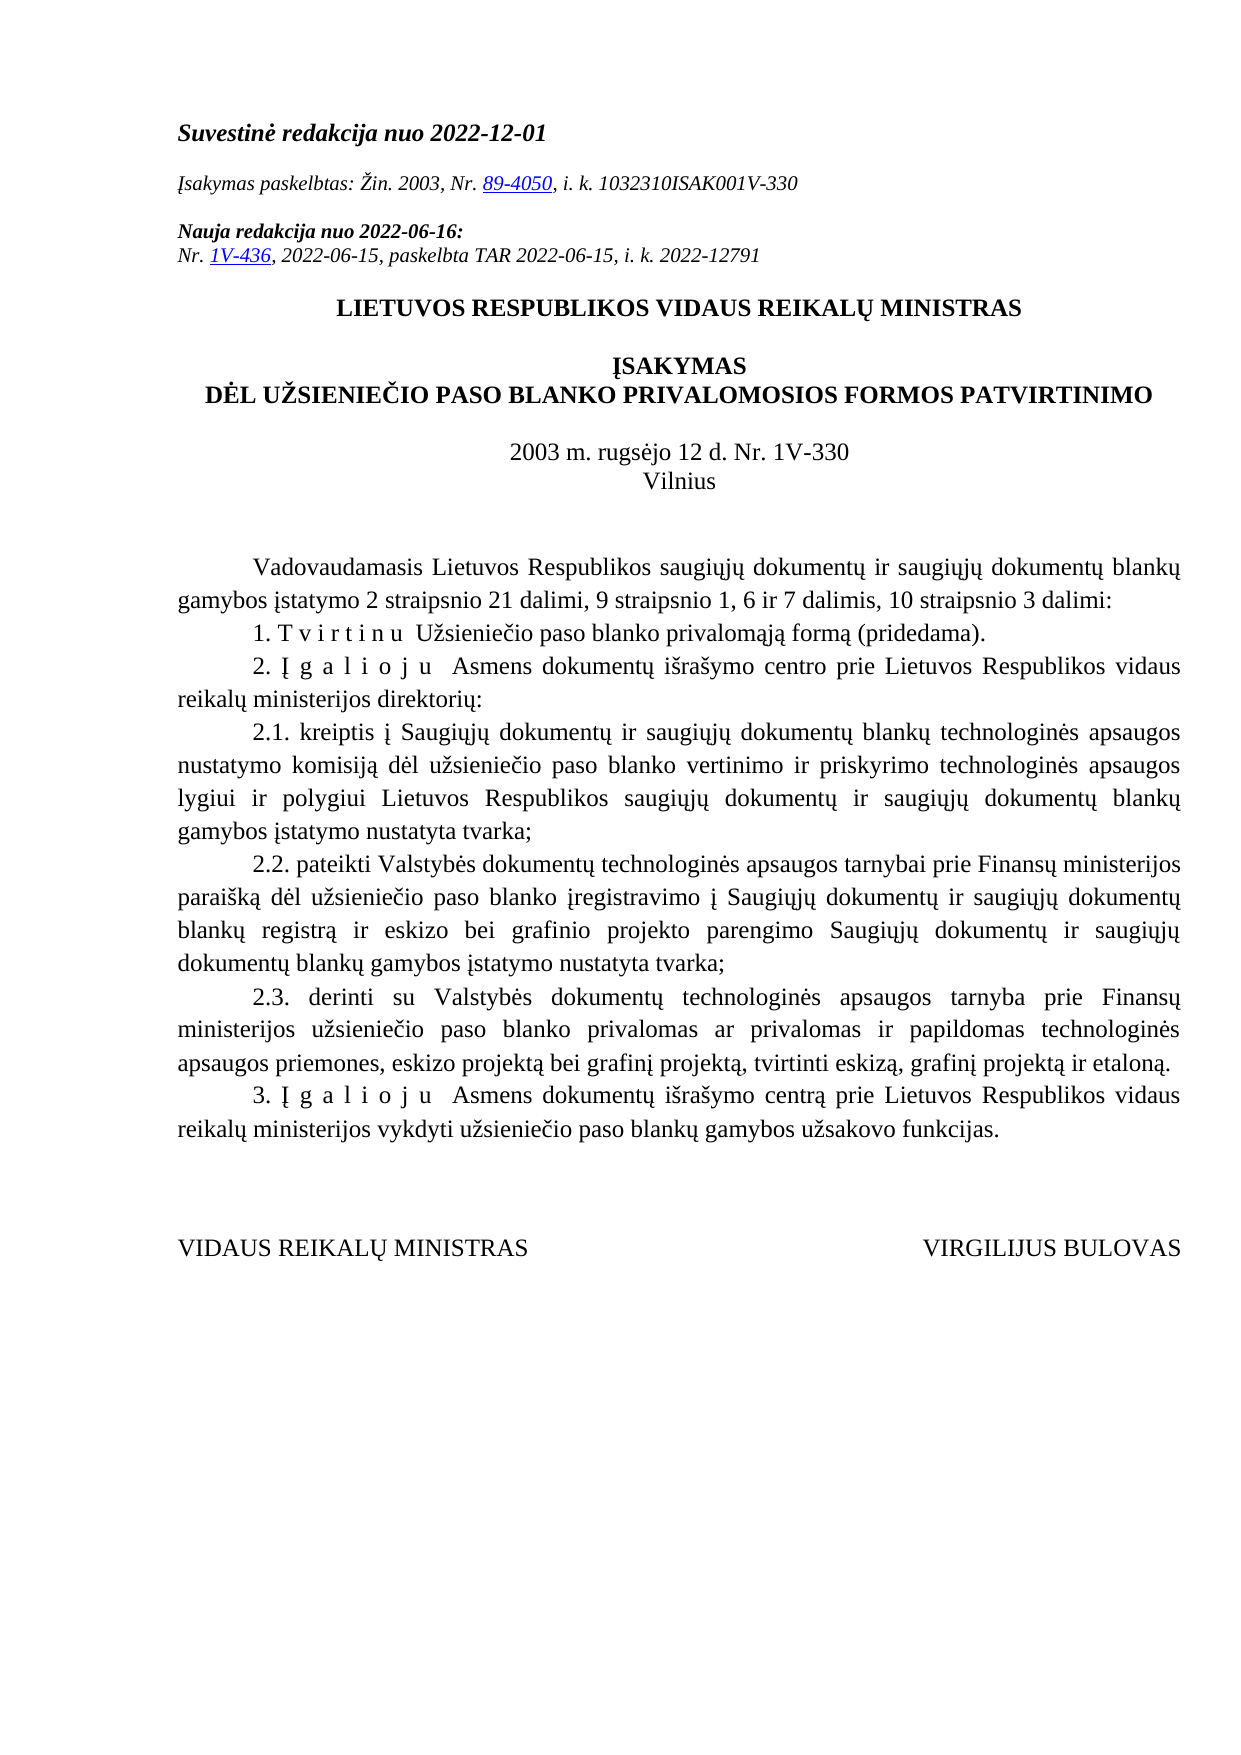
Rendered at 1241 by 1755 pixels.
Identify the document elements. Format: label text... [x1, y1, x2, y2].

text LIETUVOS RESPUBLIKOS VIDAUS REIKALŲ MINISTRAS [177, 293, 1181, 322]
text 2.1. kreiptis į Saugiųjų dokumentų ir saugiųjų dokumentų blankų technologinės apsaugos nustatymo komisiją dėl užsieniečio paso blanko vertinimo ir priskyrimo technologinės apsaugos lygiui ir polygiui Lietuvos Respublikos saugiųjų dokumentų ir saugiųjų dokumentų blankų gamybos įstatymo nustatyta tvarka; [177, 717, 1181, 845]
text 2.3. derinti su Valstybės dokumentų technologinės apsaugos tarnyba prie Finansų ministerijos užsieniečio paso blanko privalomas ar privalomas ir papildomas technologinės apsaugos priemones, eskizo projektą bei grafinį projektą, tvirtinti eskizą, grafinį projektą ir etaloną. [177, 982, 1181, 1076]
text Nr. 1V-436, 2022-06-15, paskelbta TAR 2022-06-15, i. k. 2022-12791 [177, 243, 1181, 267]
text Suvestinė redakcija nuo 2022-12-01 [177, 118, 1181, 147]
text Vadovaudamasis Lietuvos Respublikos saugiųjų dokumentų ir saugiųjų dokumentų blankų gamybos įstatymo 2 straipsnio 21 dalimi, 9 straipsnio 1, 6 ir 7 dalimis, 10 straipsnio 3 dalimi: [177, 552, 1181, 614]
text 1. Tvirtinu Užsieniečio paso blanko privalomąją formą (pridedama). [177, 618, 1181, 647]
text 2.2. pateikti Valstybės dokumentų technologinės apsaugos tarnybai prie Finansų ministerijos paraišką dėl užsieniečio paso blanko įregistravimo į Saugiųjų dokumentų ir saugiųjų dokumentų blankų registrą ir eskizo bei grafinio projekto parengimo Saugiųjų dokumentų ir saugiųjų dokumentų blankų gamybos įstatymo nustatyta tvarka; [177, 849, 1181, 977]
text Vilnius [177, 466, 1181, 495]
text 2003 m. rugsėjo 12 d. Nr. 1V-330 [177, 437, 1181, 466]
text DĖL UŽSIENIEČIO PASO BLANKO PRIVALOMOSIOS FORMOS PATVIRTINIMO [177, 380, 1181, 408]
text VIDAUS REIKALŲ MINISTRAS VIRGILIJUS BULOVAS [177, 1233, 1181, 1262]
text ĮSAKYMAS [177, 351, 1181, 380]
text Nauja redakcija nuo 2022-06-16: [177, 219, 1181, 243]
text Įsakymas paskelbtas: Žin. 2003, Nr. 89-4050, i. k. 1032310ISAK001V-330 [177, 171, 1181, 195]
text 3. Įgalioju Asmens dokumentų išrašymo centrą prie Lietuvos Respublikos vidaus reikalų ministerijos vykdyti užsieniečio paso blankų gamybos užsakovo funkcijas. [177, 1081, 1181, 1142]
text 2. Įgalioju Asmens dokumentų išrašymo centro prie Lietuvos Respublikos vidaus reikalų ministerijos direktorių: [177, 651, 1181, 713]
